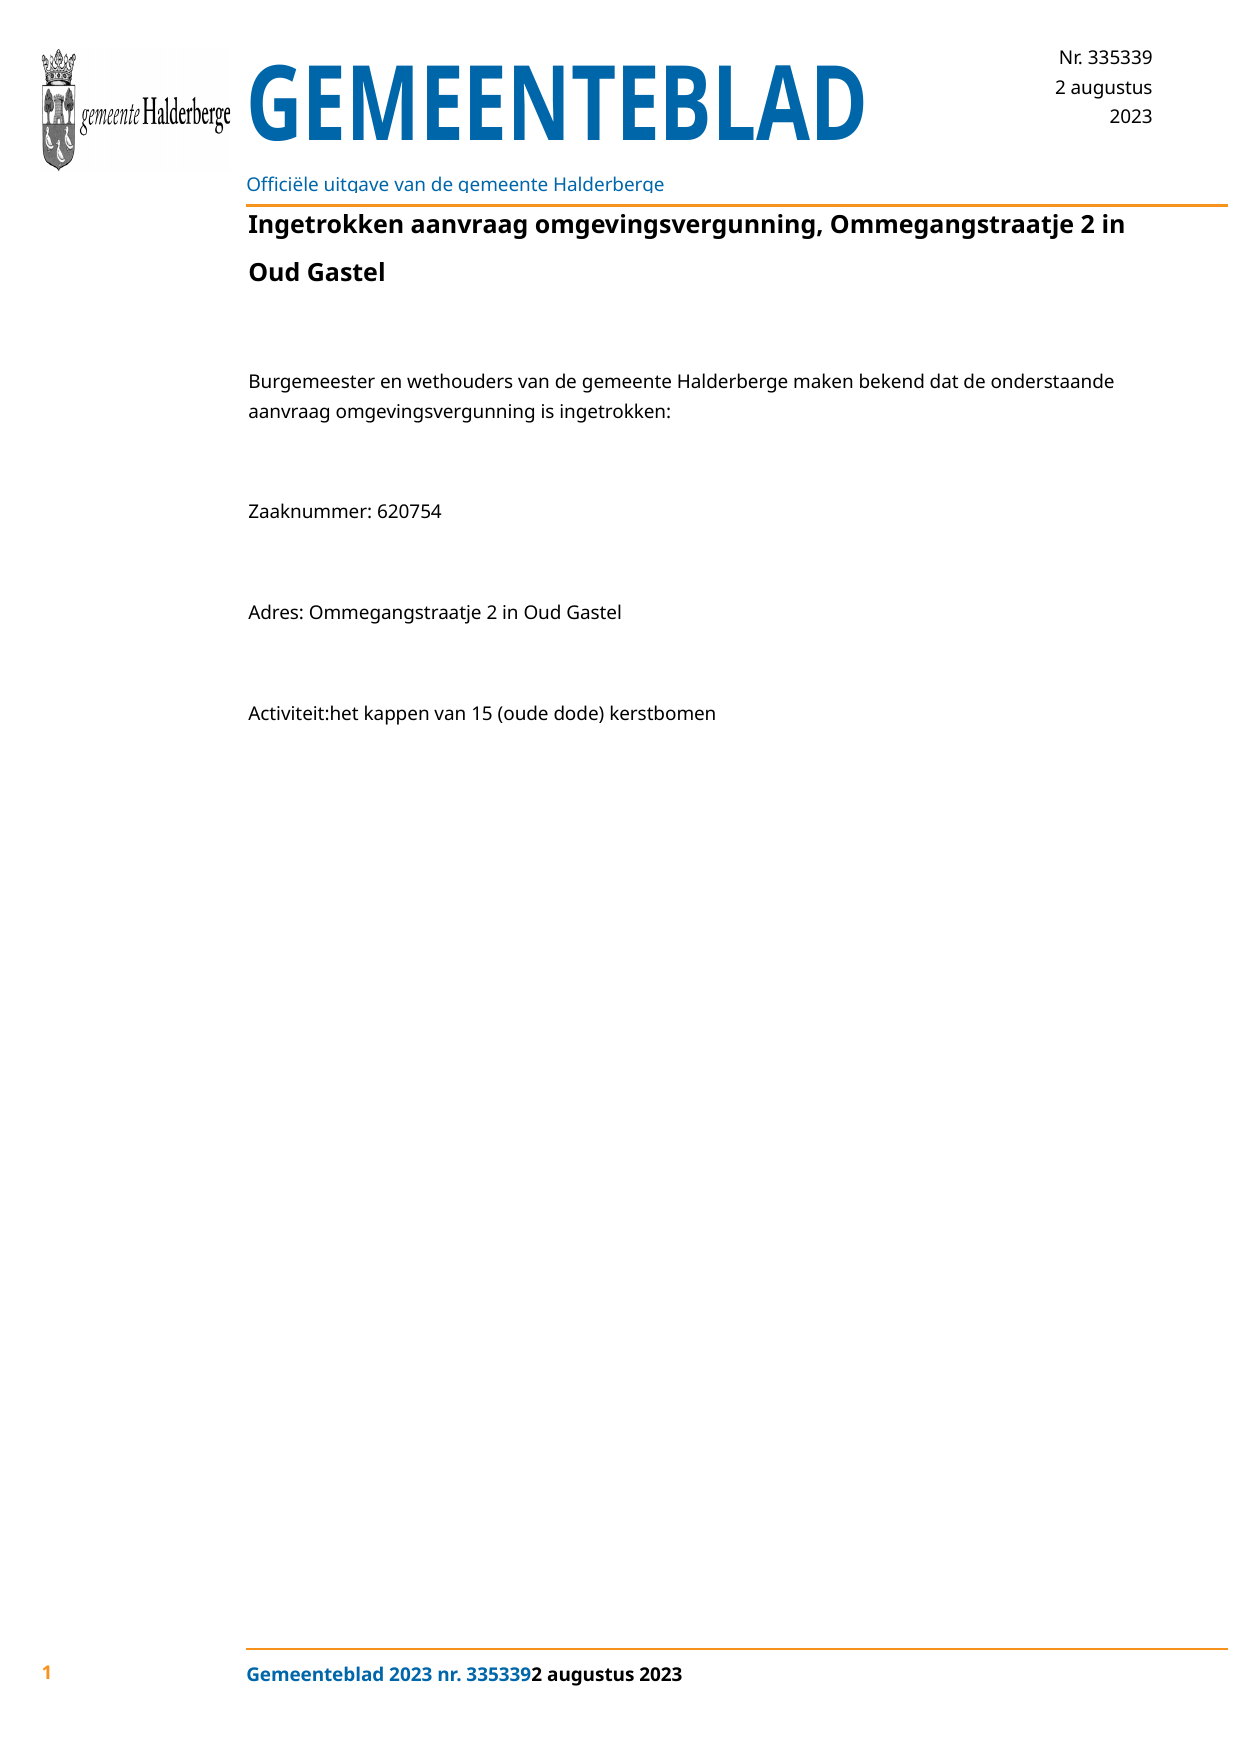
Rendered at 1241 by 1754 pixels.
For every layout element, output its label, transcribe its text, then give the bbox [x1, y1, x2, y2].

picture [41, 47, 231, 172]
text Adres: Ommegangstraatje 2 in Oud Gastel [248, 599, 1152, 625]
text Activiteit:het kappen van 15 (oude dode) kerstbomen [248, 700, 1152, 726]
text Burgemeester en wethouders van de gemeente Halderberge maken bekend dat de onderstaande aanvraag omgevingsvergunning is ingetrokken: [248, 368, 1152, 424]
text Zaaknummer: 620754 [248, 499, 1152, 524]
text Ingetrokken aanvraag omgevingsvergunning, Ommegangstraatje 2 in Oud Gastel [248, 207, 1152, 288]
